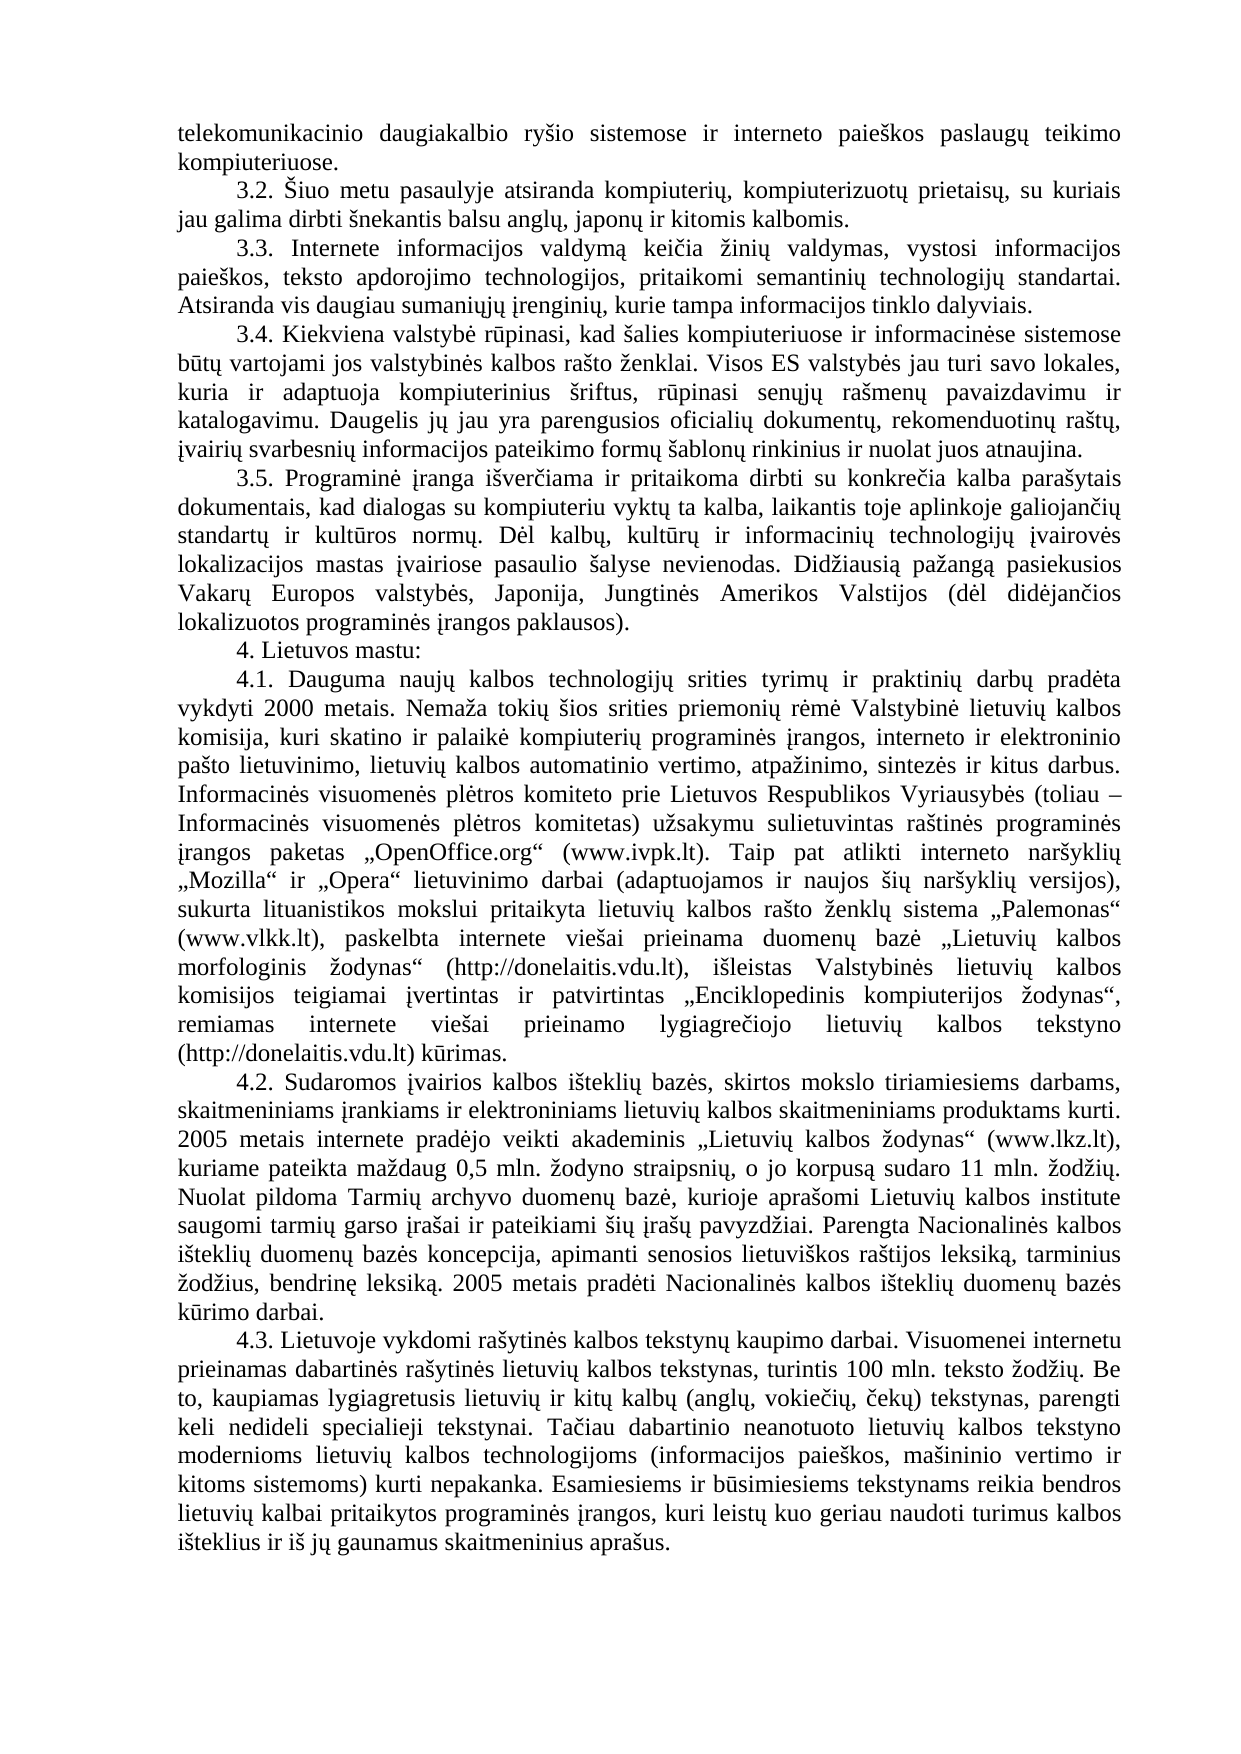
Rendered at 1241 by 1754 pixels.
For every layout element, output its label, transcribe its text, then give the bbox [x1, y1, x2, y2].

text 3.5. Programinė įranga išverčiama ir pritaikoma dirbti su konkrečia kalba parašytais dokumentais, kad dialogas su kompiuteriu vyktų ta kalba, laikantis toje aplinkoje galiojančių standartų ir kultūros normų. Dėl kalbų, kultūrų ir informacinių technologijų įvairovės lokalizacijos mastas įvairiose pasaulio šalyse nevienodas. Didžiausią pažangą pasiekusios Vakarų Europos valstybės, Japonija, Jungtinės Amerikos Valstijos (dėl didėjančios lokalizuotos programinės įrangos paklausos). [177, 463, 1122, 636]
text 4.3. Lietuvoje vykdomi rašytinės kalbos tekstynų kaupimo darbai. Visuomenei internetu prieinamas dabartinės rašytinės lietuvių kalbos tekstynas, turintis 100 mln. teksto žodžių. Be to, kaupiamas lygiagretusis lietuvių ir kitų kalbų (anglų, vokiečių, čekų) tekstynas, parengti keli nedideli specialieji tekstynai. Tačiau dabartinio neanotuoto lietuvių kalbos tekstyno modernioms lietuvių kalbos technologijoms (informacijos paieškos, mašininio vertimo ir kitoms sistemoms) kurti nepakanka. Esamiesiems ir būsimiesiems tekstynams reikia bendros lietuvių kalbai pritaikytos programinės įrangos, kuri leistų kuo geriau naudoti turimus kalbos išteklius ir iš jų gaunamus skaitmeninius aprašus. [177, 1326, 1122, 1556]
text 4.2. Sudaromos įvairios kalbos išteklių bazės, skirtos mokslo tiriamiesiems darbams, skaitmeniniams įrankiams ir elektroniniams lietuvių kalbos skaitmeniniams produktams kurti. 2005 metais internete pradėjo veikti akademinis „Lietuvių kalbos žodynas“ (www.lkz.lt), kuriame pateikta maždaug 0,5 mln. žodyno straipsnių, o jo korpusą sudaro 11 mln. žodžių. Nuolat pildoma Tarmių archyvo duomenų bazė, kurioje aprašomi Lietuvių kalbos institute saugomi tarmių garso įrašai ir pateikiami šių įrašų pavyzdžiai. Parengta Nacionalinės kalbos išteklių duomenų bazės koncepcija, apimanti senosios lietuviškos raštijos leksiką, tarminius žodžius, bendrinę leksiką. 2005 metais pradėti Nacionalinės kalbos išteklių duomenų bazės kūrimo darbai. [177, 1067, 1122, 1326]
text 4. Lietuvos mastu: [177, 636, 1122, 664]
text 3.2. Šiuo metu pasaulyje atsiranda kompiuterių, kompiuterizuotų prietaisų, su kuriais jau galima dirbti šnekantis balsu anglų, japonų ir kitomis kalbomis. [177, 176, 1122, 233]
text 3.3. Internete informacijos valdymą keičia žinių valdymas, vystosi informacijos paieškos, teksto apdorojimo technologijos, pritaikomi semantinių technologijų standartai. Atsiranda vis daugiau sumaniųjų įrenginių, kurie tampa informacijos tinklo dalyviais. [177, 233, 1122, 319]
text telekomunikacinio daugiakalbio ryšio sistemose ir interneto paieškos paslaugų teikimo kompiuteriuose. [177, 118, 1122, 176]
text 4.1. Dauguma naujų kalbos technologijų srities tyrimų ir praktinių darbų pradėta vykdyti 2000 metais. Nemaža tokių šios srities priemonių rėmė Valstybinė lietuvių kalbos komisija, kuri skatino ir palaikė kompiuterių programinės įrangos, interneto ir elektroninio pašto lietuvinimo, lietuvių kalbos automatinio vertimo, atpažinimo, sintezės ir kitus darbus. Informacinės visuomenės plėtros komiteto prie Lietuvos Respublikos Vyriausybės (toliau – Informacinės visuomenės plėtros komitetas) užsakymu sulietuvintas raštinės programinės įrangos paketas „OpenOffice.org“ (www.ivpk.lt). Taip pat atlikti interneto naršyklių „Mozilla“ ir „Opera“ lietuvinimo darbai (adaptuojamos ir naujos šių naršyklių versijos), sukurta lituanistikos mokslui pritaikyta lietuvių kalbos rašto ženklų sistema „Palemonas“ (www.vlkk.lt), paskelbta internete viešai prieinama duomenų bazė „Lietuvių kalbos morfologinis žodynas“ (http://donelaitis.vdu.lt), išleistas Valstybinės lietuvių kalbos komisijos teigiamai įvertintas ir patvirtintas „Enciklopedinis kompiuterijos žodynas“, remiamas internete viešai prieinamo lygiagrečiojo lietuvių kalbos tekstyno (http://donelaitis.vdu.lt) kūrimas. [177, 664, 1122, 1067]
text 3.4. Kiekviena valstybė rūpinasi, kad šalies kompiuteriuose ir informacinėse sistemose būtų vartojami jos valstybinės kalbos rašto ženklai. Visos ES valstybės jau turi savo lokales, kuria ir adaptuoja kompiuterinius šriftus, rūpinasi senųjų rašmenų pavaizdavimu ir katalogavimu. Daugelis jų jau yra parengusios oficialių dokumentų, rekomenduotinų raštų, įvairių svarbesnių informacijos pateikimo formų šablonų rinkinius ir nuolat juos atnaujina. [177, 319, 1122, 463]
